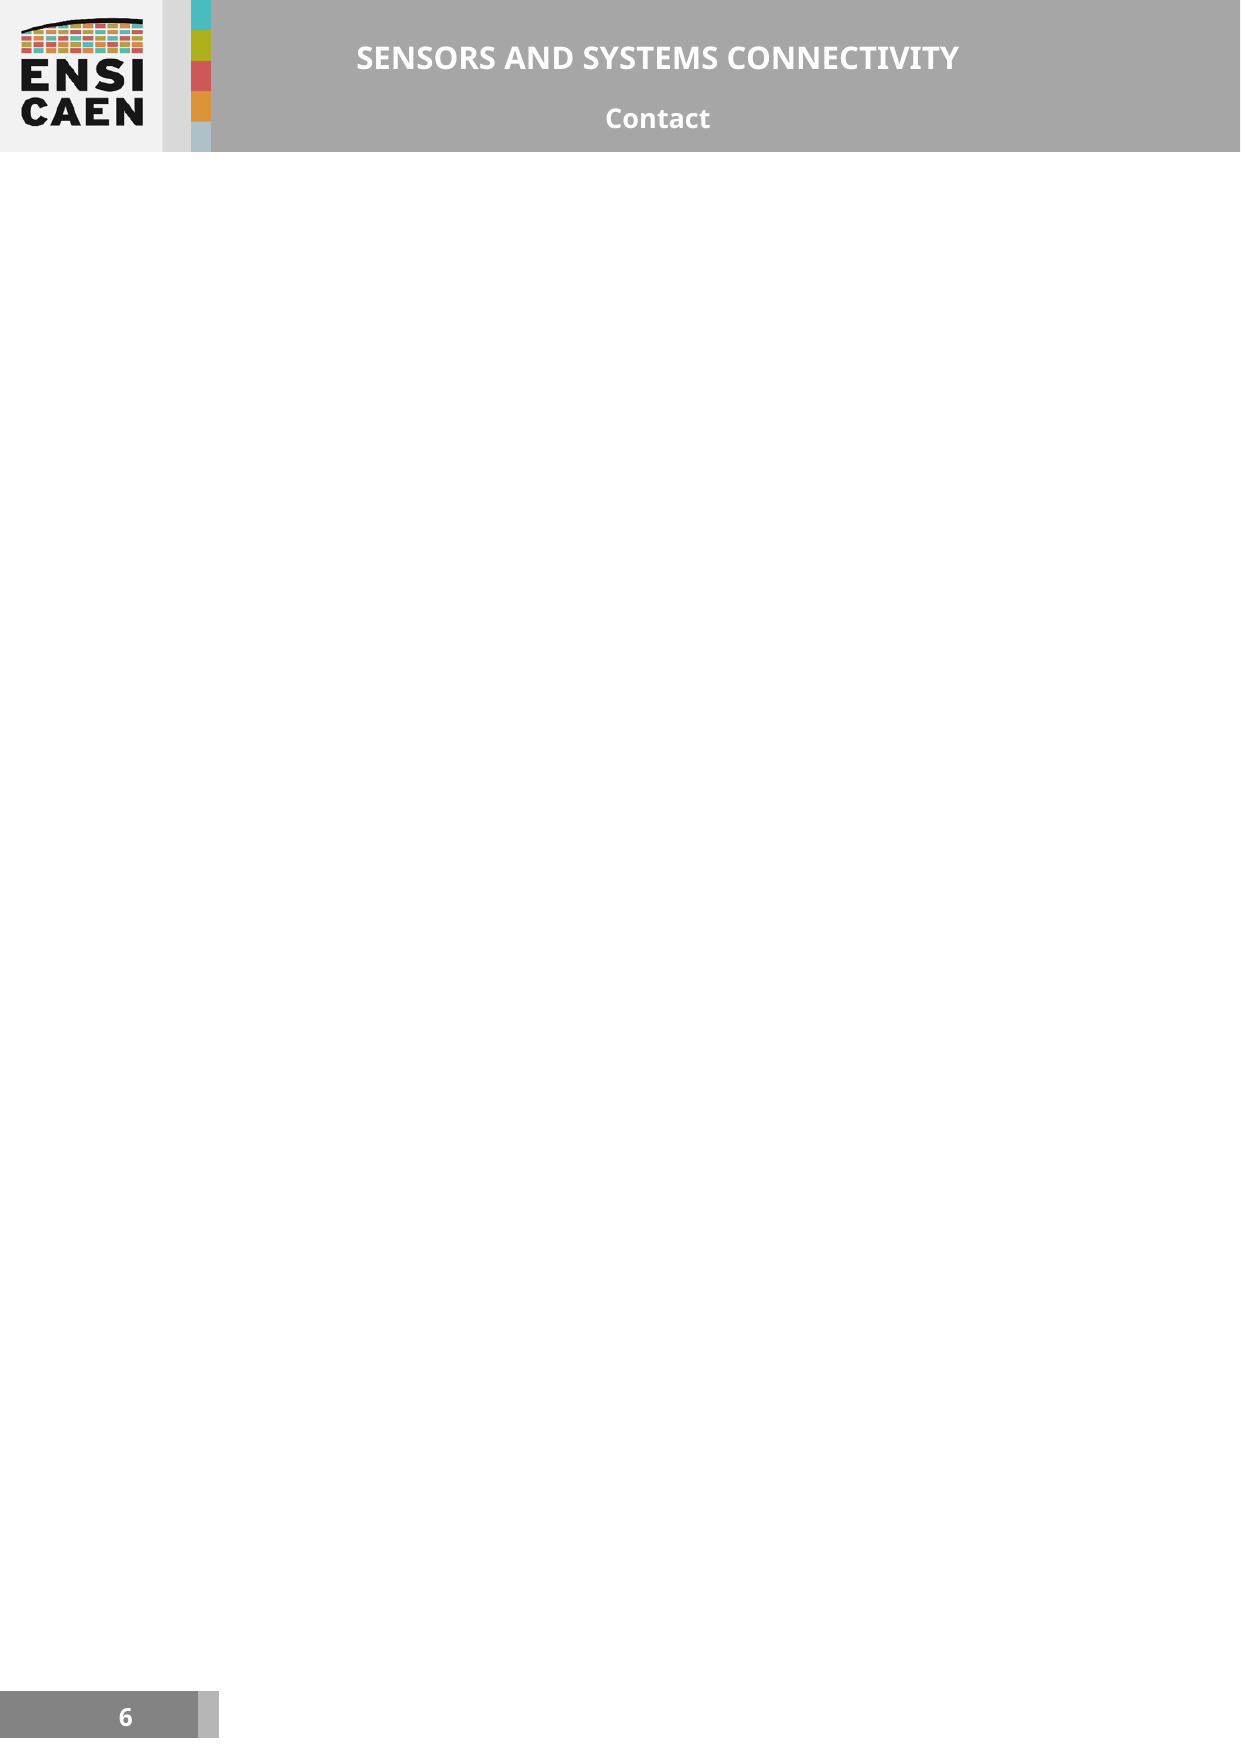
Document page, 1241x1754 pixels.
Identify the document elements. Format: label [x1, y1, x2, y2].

picture [0, 1691, 219, 1738]
picture [0, 0, 1241, 152]
